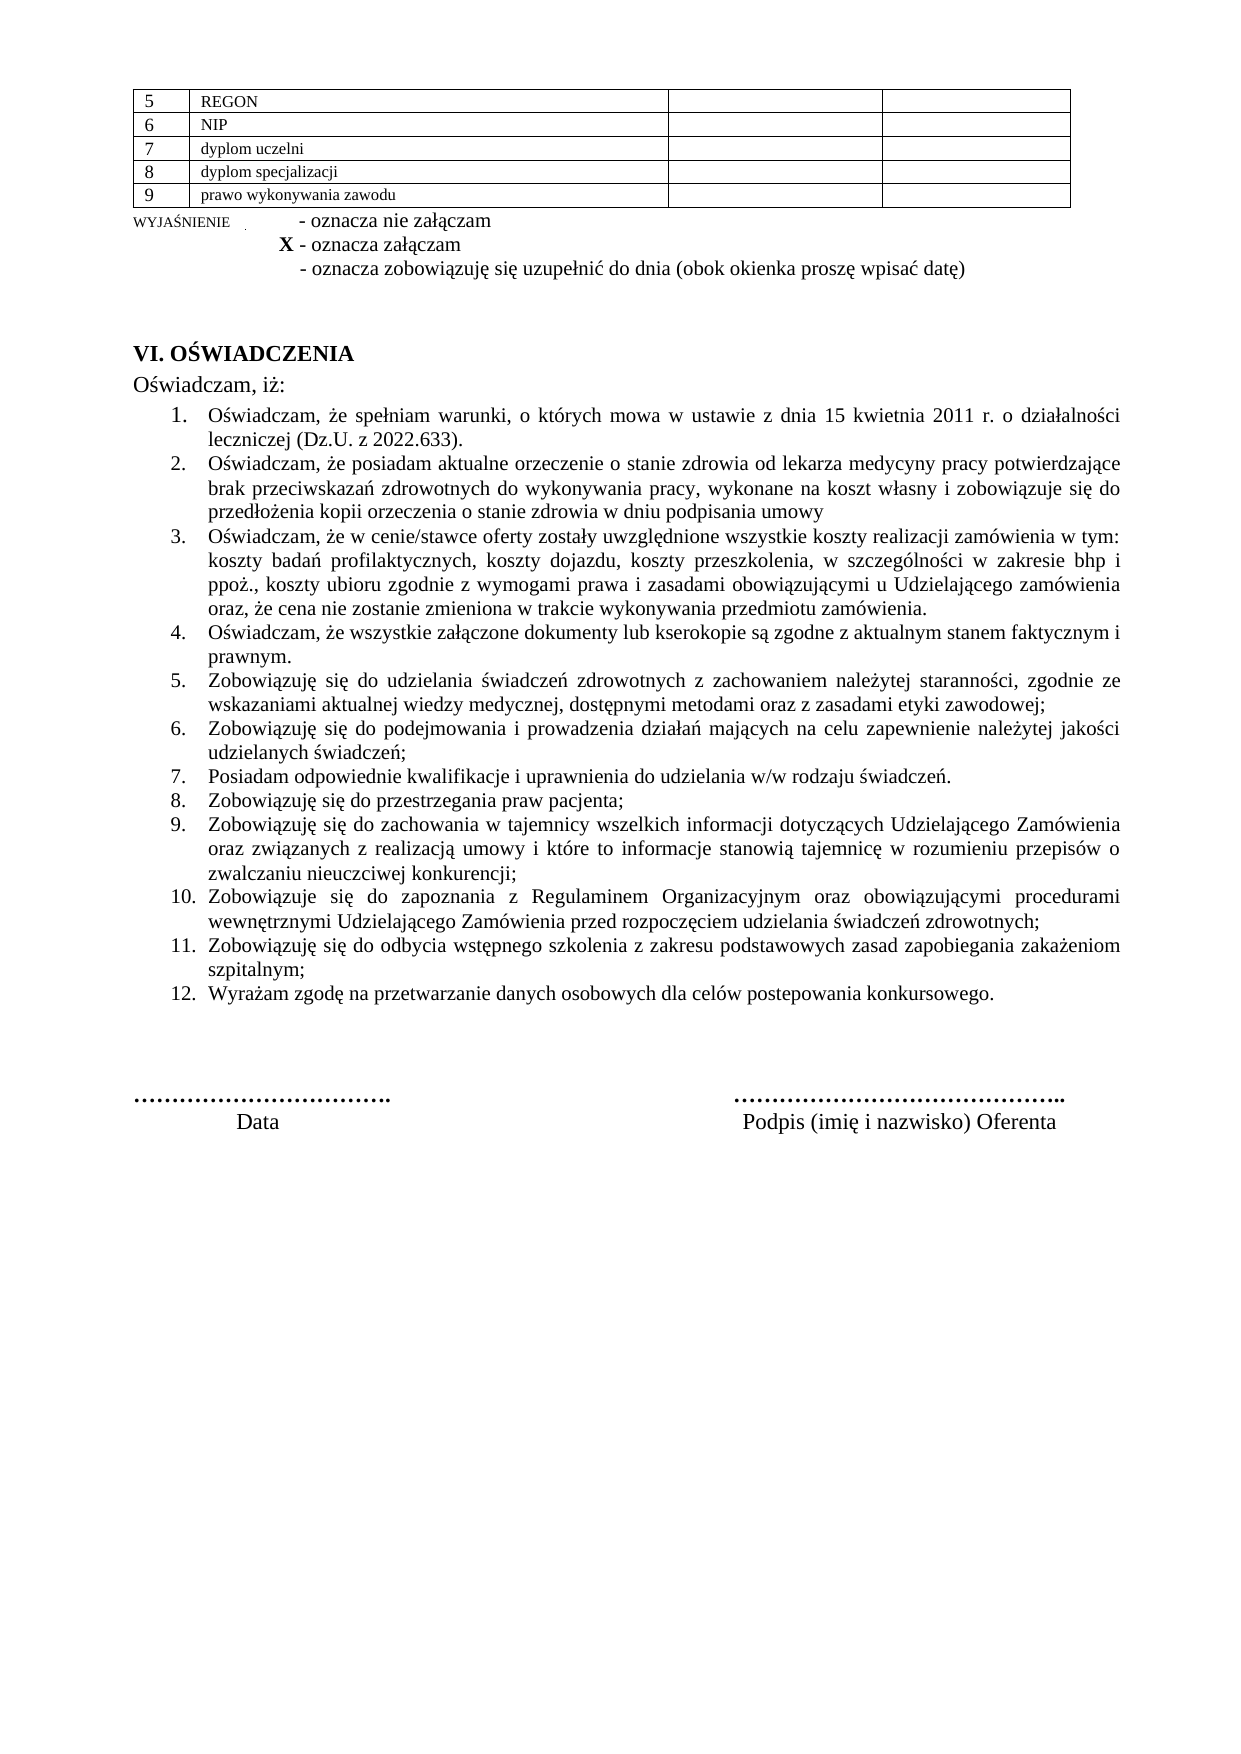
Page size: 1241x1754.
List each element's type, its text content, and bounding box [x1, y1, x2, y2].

table_cell [669, 184, 882, 207]
text ……………………………. …………………………………….. [133, 1082, 1122, 1108]
table_cell NIP [190, 113, 668, 136]
list Zobowiązuję się do podejmowania i prowadzenia działań mających na celu zapewnienie należytej jakości udzielanych świadczeń; [170, 716, 1122, 764]
table_cell [669, 90, 882, 112]
list Zobowiązuję się do przestrzegania praw pacjenta; [170, 788, 1122, 812]
text Data Podpis (imię i nazwisko) Oferenta [207, 1108, 1122, 1134]
list Oświadczam, że w cenie/stawce oferty zostały uwzględnione wszystkie koszty realizacji zamówienia w tym: koszty badań profilaktycznych, koszty dojazdu, koszty przeszkolenia, w szczególności w zakresie bhp i ppoż., koszty ubioru zgodnie z wymogami prawa i zasadami obowiązującymi u Udzielającego zamówienia oraz, że cena nie zostanie zmieniona w trakcie wykonywania przedmiotu zamówienia. [170, 523, 1122, 620]
table_cell dyplom specjalizacji [190, 161, 668, 183]
table_cell [883, 90, 1070, 112]
list Oświadczam, że posiadam aktualne orzeczenie o stanie zdrowia od lekarza medycyny pracy potwierdzające brak przeciwskazań zdrowotnych do wykonywania pracy, wykonane na koszt własny i zobowiązuje się do przedłożenia kopii orzeczenia o stanie zdrowia w dniu podpisania umowy [170, 451, 1122, 523]
text WYJAŚNIENIE - oznacza nie załączam [133, 208, 1122, 232]
table_cell 5 [134, 90, 189, 112]
table_cell [669, 113, 882, 136]
list Zobowiązuje się do zapoznania z Regulaminem Organizacyjnym oraz obowiązującymi procedurami wewnętrznymi Udzielającego Zamówienia przed rozpoczęciem udzielania świadczeń zdrowotnych; [170, 884, 1122, 933]
table_cell [669, 137, 882, 159]
list Zobowiązuję się do odbycia wstępnego szkolenia z zakresu podstawowych zasad zapobiegania zakażeniom szpitalnym; [170, 933, 1122, 981]
table_cell [669, 161, 882, 183]
table_cell [883, 161, 1070, 183]
text - oznacza zobowiązuję się uzupełnić do dnia (obok okienka proszę wpisać datę) [133, 256, 1122, 280]
list Wyrażam zgodę na przetwarzanie danych osobowych dla celów postepowania konkursowego. [170, 981, 1122, 1005]
text Oświadczam, iż: [133, 371, 1122, 397]
table_cell dyplom uczelni [190, 137, 668, 159]
table_cell 9 [134, 184, 189, 207]
table_cell REGON [190, 90, 668, 112]
table_cell 6 [134, 113, 189, 136]
list Oświadczam, że wszystkie załączone dokumenty lub kserokopie są zgodne z aktualnym stanem faktycznym i prawnym. [170, 620, 1122, 668]
table_cell [883, 113, 1070, 136]
list Oświadczam, że spełniam warunki, o których mowa w ustawie z dnia 15 kwietnia 2011 r. o działalności leczniczej (Dz.U. z 2022.633). [170, 401, 1122, 451]
list Zobowiązuję się do zachowania w tajemnicy wszelkich informacji dotyczących Udzielającego Zamówienia oraz związanych z realizacją umowy i które to informacje stanowią tajemnicę w rozumieniu przepisów o zwalczaniu nieuczciwej konkurencji; [170, 812, 1122, 884]
text VI. OŚWIADCZENIA [133, 341, 1122, 367]
table_cell 7 [134, 137, 189, 159]
list Zobowiązuję się do udzielania świadczeń zdrowotnych z zachowaniem należytej staranności, zgodnie ze wskazaniami aktualnej wiedzy medycznej, dostępnymi metodami oraz z zasadami etyki zawodowej; [170, 668, 1122, 716]
table_cell 8 [134, 161, 189, 183]
table_cell prawo wykonywania zawodu [190, 184, 668, 207]
list Posiadam odpowiednie kwalifikacje i uprawnienia do udzielania w/w rodzaju świadczeń. [170, 764, 1122, 788]
table_cell [883, 137, 1070, 159]
table_cell [883, 184, 1070, 207]
text X - oznacza załączam [133, 232, 1122, 256]
